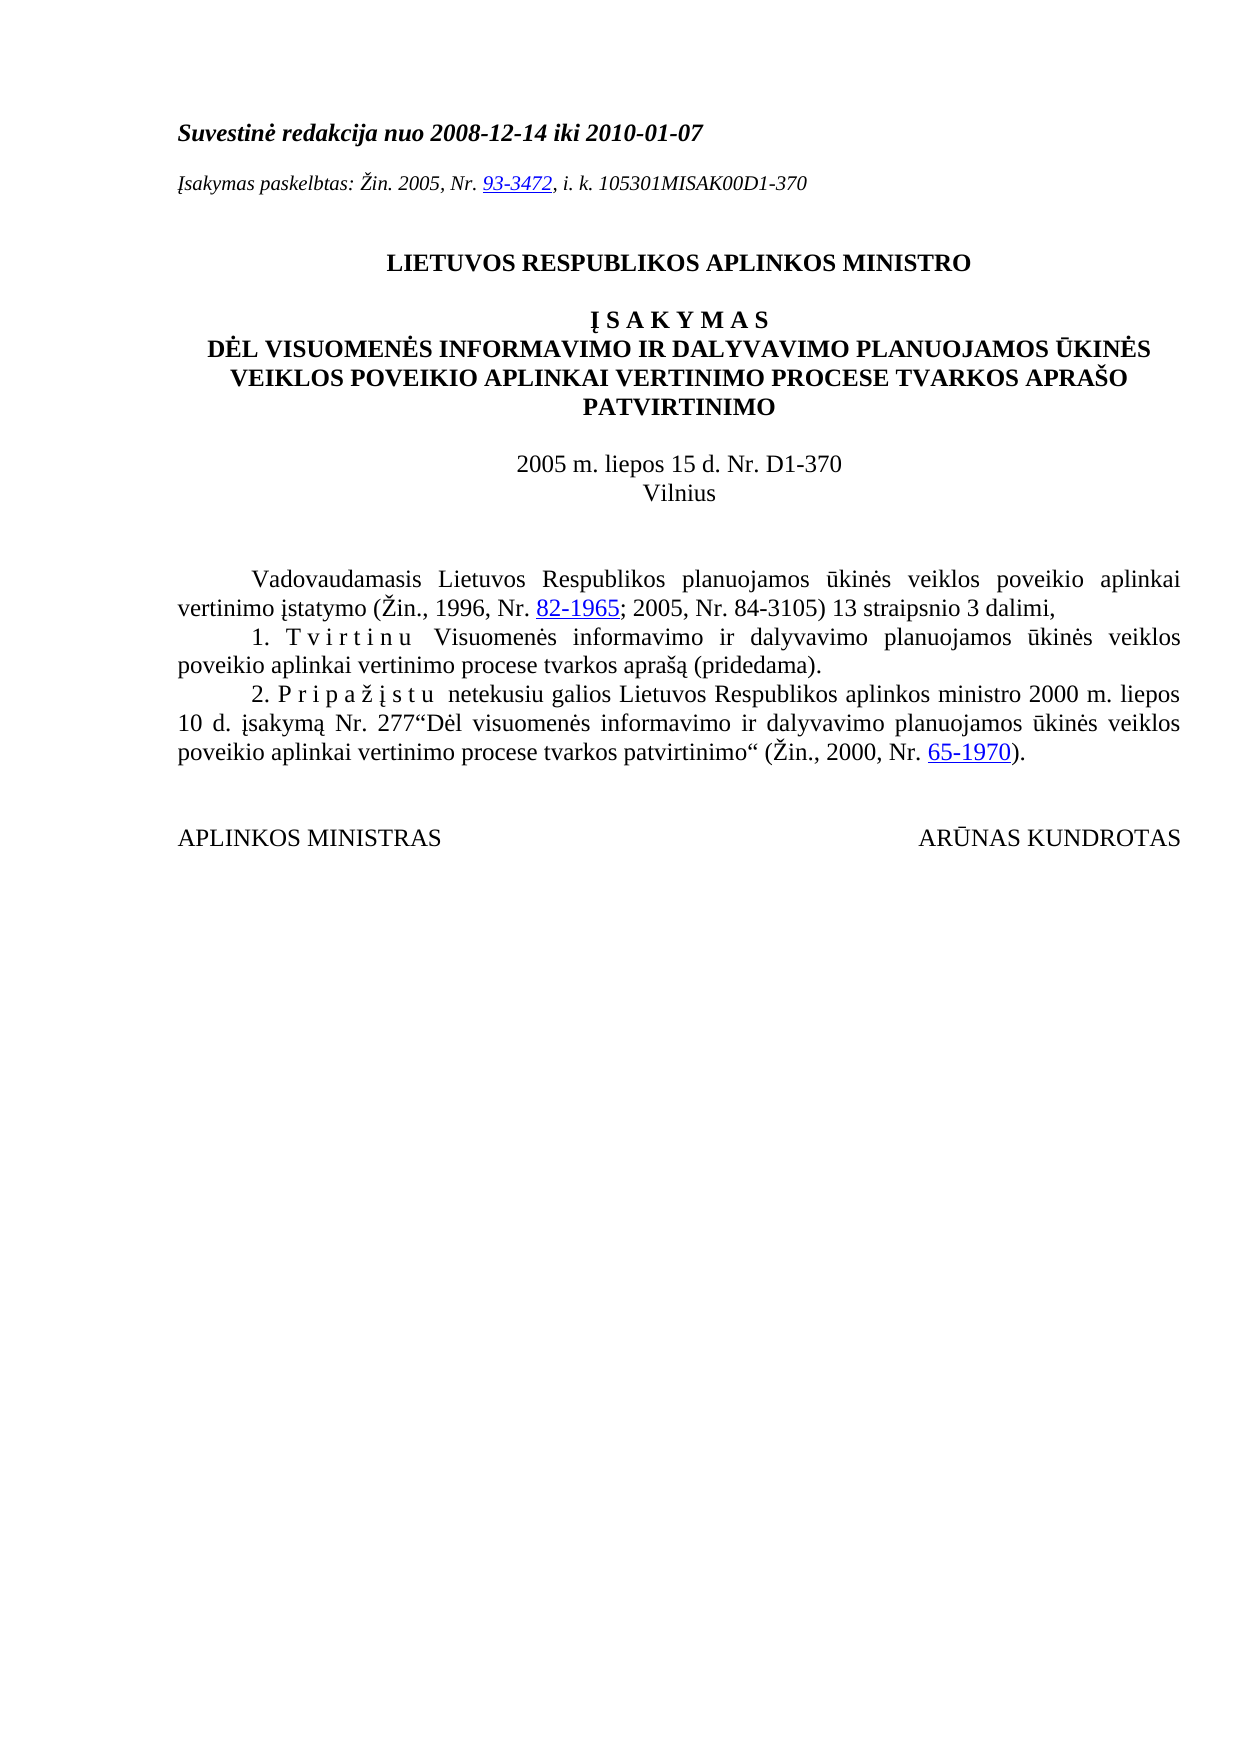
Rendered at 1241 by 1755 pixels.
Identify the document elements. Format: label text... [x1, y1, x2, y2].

text Suvestinė redakcija nuo 2008-12-14 iki 2010-01-07 [177, 118, 1181, 147]
text Įsakymas paskelbtas: Žin. 2005, Nr. 93-3472, i. k. 105301MISAK00D1-370 [177, 171, 1181, 195]
text LIETUVOS RESPUBLIKOS APLINKOS MINISTRO [177, 248, 1181, 277]
text Vadovaudamasis Lietuvos Respublikos planuojamos ūkinės veiklos poveikio aplinkai vertinimo įstatymo (Žin., 1996, Nr. 82-1965; 2005, Nr. 84-3105) 13 straipsnio 3 dalimi, [177, 564, 1181, 622]
text DĖL VISUOMENĖS INFORMAVIMO IR DALYVAVIMO PLANUOJAMOS ŪKINĖS VEIKLOS POVEIKIO APLINKAI VERTINIMO PROCESE TVARKOS APRAŠO PATVIRTINIMO [177, 334, 1181, 420]
text 2005 m. liepos 15 d. Nr. D1-370 [177, 449, 1181, 478]
text Į S A K Y M A S [177, 305, 1181, 334]
text 1. Tvirtinu Visuomenės informavimo ir dalyvavimo planuojamos ūkinės veiklos poveikio aplinkai vertinimo procese tvarkos aprašą (pridedama). [177, 622, 1181, 679]
text 2. Pripažįstu netekusiu galios Lietuvos Respublikos aplinkos ministro 2000 m. liepos 10 d. įsakymą Nr. 277“Dėl visuomenės informavimo ir dalyvavimo planuojamos ūkinės veiklos poveikio aplinkai vertinimo procese tvarkos patvirtinimo“ (Žin., 2000, Nr. 65-1970). [177, 679, 1181, 765]
text Vilnius [177, 478, 1181, 507]
text APLINKOS MINISTRAS ARŪNAS KUNDROTAS [177, 823, 1181, 852]
